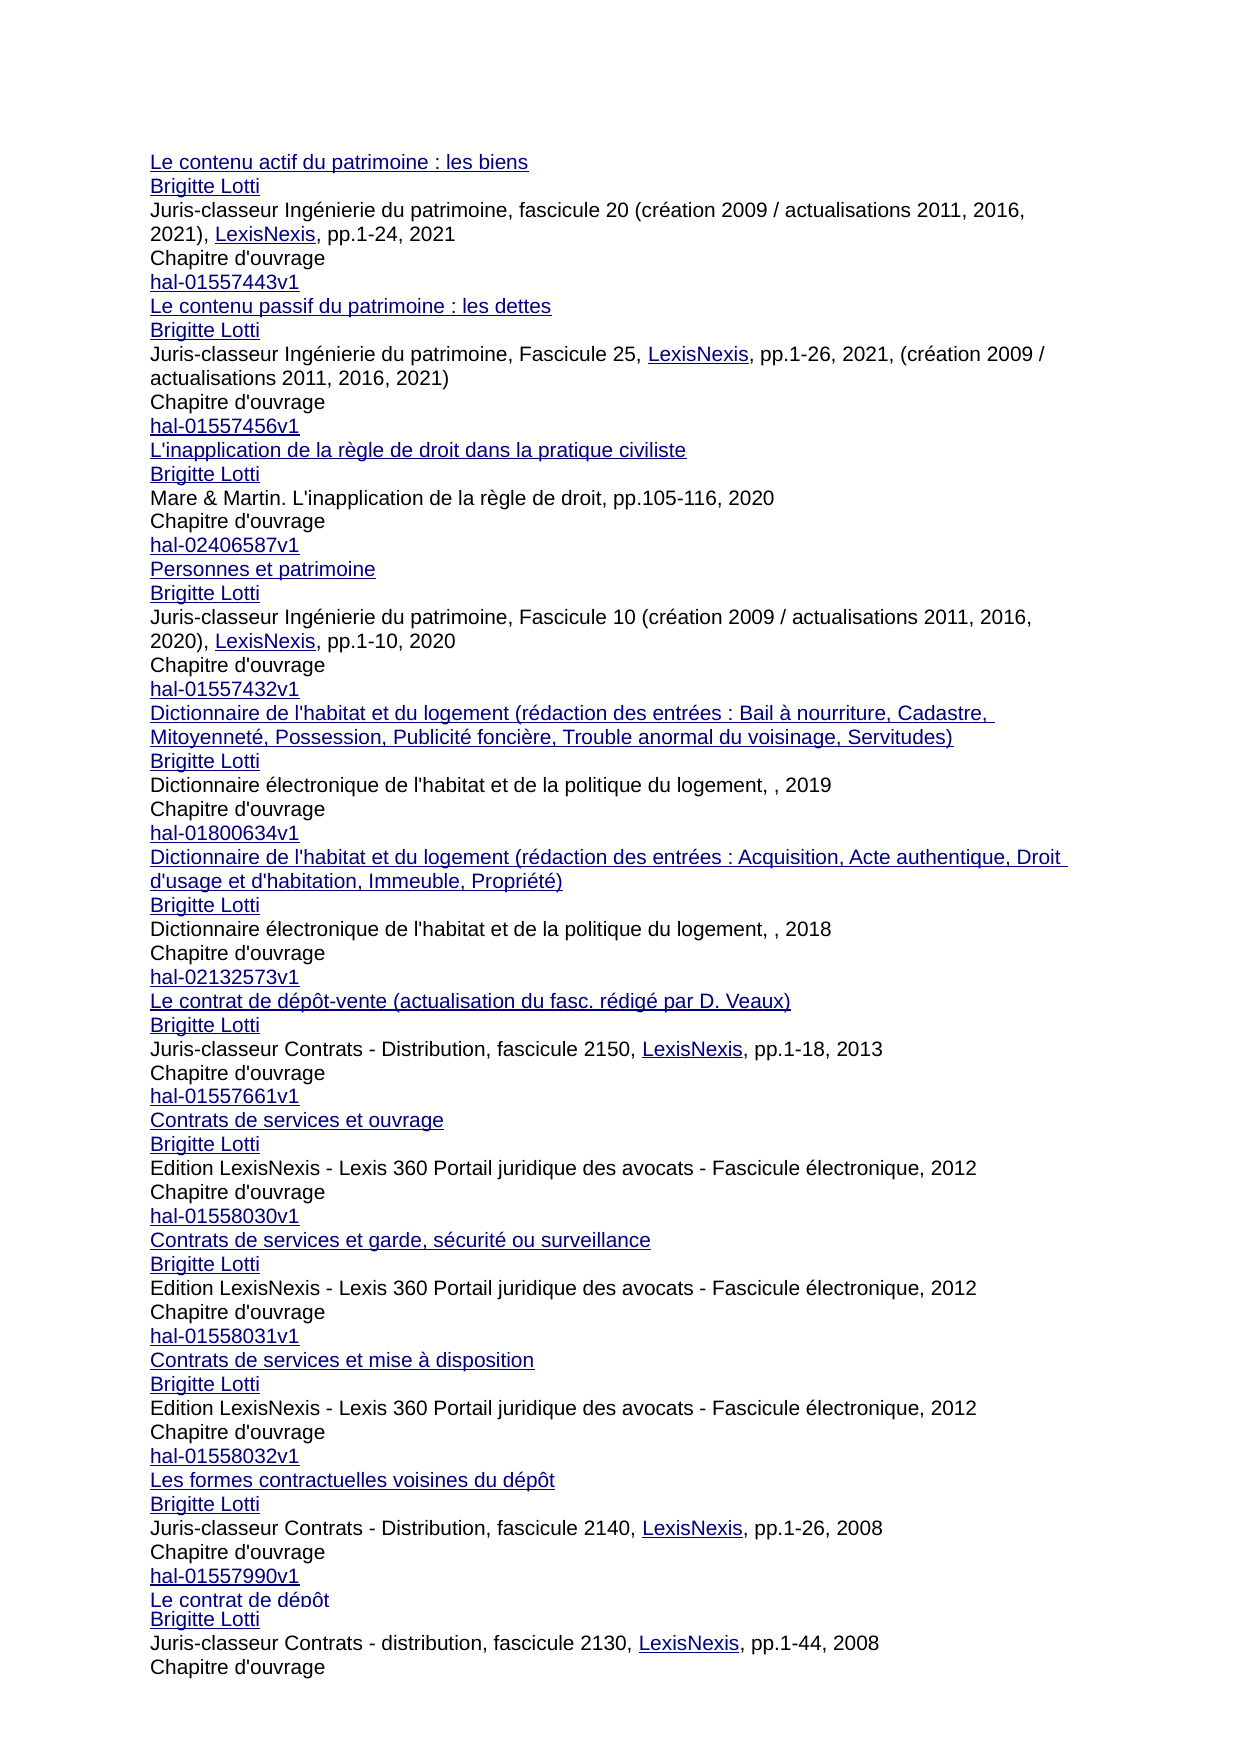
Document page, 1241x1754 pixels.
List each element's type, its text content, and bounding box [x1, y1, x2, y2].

table_cell L'inapplication de la règle de droit dans la pratique civiliste Brigitte Lotti Mare & Martin. L'inapplication de la règle de droit, pp.105-116, 2020 Chapitre d'ouvrage hal-02406587v1 [150, 438, 1090, 557]
table_cell Dictionnaire de l'habitat et du logement (rédaction des entrées : Bail à nourriture, Cadastre, Mitoyenneté, Possession, Publicité foncière, Trouble anormal du voisinage, Servitudes) Brigitte Lotti Dictionnaire électronique de l'habitat et de la politique du logement, , 2019 Chapitre d'ouvrage hal-01800634v1 [150, 701, 1090, 845]
table_cell Les formes contractuelles voisines du dépôt Brigitte Lotti Juris-classeur Contrats - Distribution, fascicule 2140, LexisNexis, pp.1-26, 2008 Chapitre d'ouvrage hal-01557990v1 [150, 1468, 1090, 1587]
table_cell Le contenu passif du patrimoine : les dettes Brigitte Lotti Juris-classeur Ingénierie du patrimoine, Fascicule 25, LexisNexis, pp.1-26, 2021, (création 2009 / actualisations 2011, 2016, 2021) Chapitre d'ouvrage hal-01557456v1 [150, 294, 1090, 437]
table_cell Le contenu actif du patrimoine : les biens Brigitte Lotti Juris-classeur Ingénierie du patrimoine, fascicule 20 (création 2009 / actualisations 2011, 2016, 2021), LexisNexis, pp.1-24, 2021 Chapitre d'ouvrage hal-01557443v1 [150, 150, 1090, 294]
table_cell Le contrat de dépôt Brigitte Lotti Juris-classeur Contrats - distribution, fascicule 2130, LexisNexis, pp.1-44, 2008 Chapitre d'ouvrage [150, 1588, 1090, 1679]
table_cell Le contrat de dépôt-vente (actualisation du fasc. rédigé par D. Veaux) Brigitte Lotti Juris-classeur Contrats - Distribution, fascicule 2150, LexisNexis, pp.1-18, 2013 Chapitre d'ouvrage hal-01557661v1 [150, 989, 1090, 1108]
table_cell Contrats de services et garde, sécurité ou surveillance Brigitte Lotti Edition LexisNexis - Lexis 360 Portail juridique des avocats - Fascicule électronique, 2012 Chapitre d'ouvrage hal-01558031v1 [150, 1228, 1090, 1348]
table_cell Personnes et patrimoine Brigitte Lotti Juris-classeur Ingénierie du patrimoine, Fascicule 10 (création 2009 / actualisations 2011, 2016, 2020), LexisNexis, pp.1-10, 2020 Chapitre d'ouvrage hal-01557432v1 [150, 557, 1090, 701]
table_cell Contrats de services et mise à disposition Brigitte Lotti Edition LexisNexis - Lexis 360 Portail juridique des avocats - Fascicule électronique, 2012 Chapitre d'ouvrage hal-01558032v1 [150, 1348, 1090, 1468]
table_cell Dictionnaire de l'habitat et du logement (rédaction des entrées : Acquisition, Acte authentique, Droit d'usage et d'habitation, Immeuble, Propriété) Brigitte Lotti Dictionnaire électronique de l'habitat et de la politique du logement, , 2018 Chapitre d'ouvrage hal-02132573v1 [150, 845, 1090, 988]
table_cell Contrats de services et ouvrage Brigitte Lotti Edition LexisNexis - Lexis 360 Portail juridique des avocats - Fascicule électronique, 2012 Chapitre d'ouvrage hal-01558030v1 [150, 1108, 1090, 1228]
